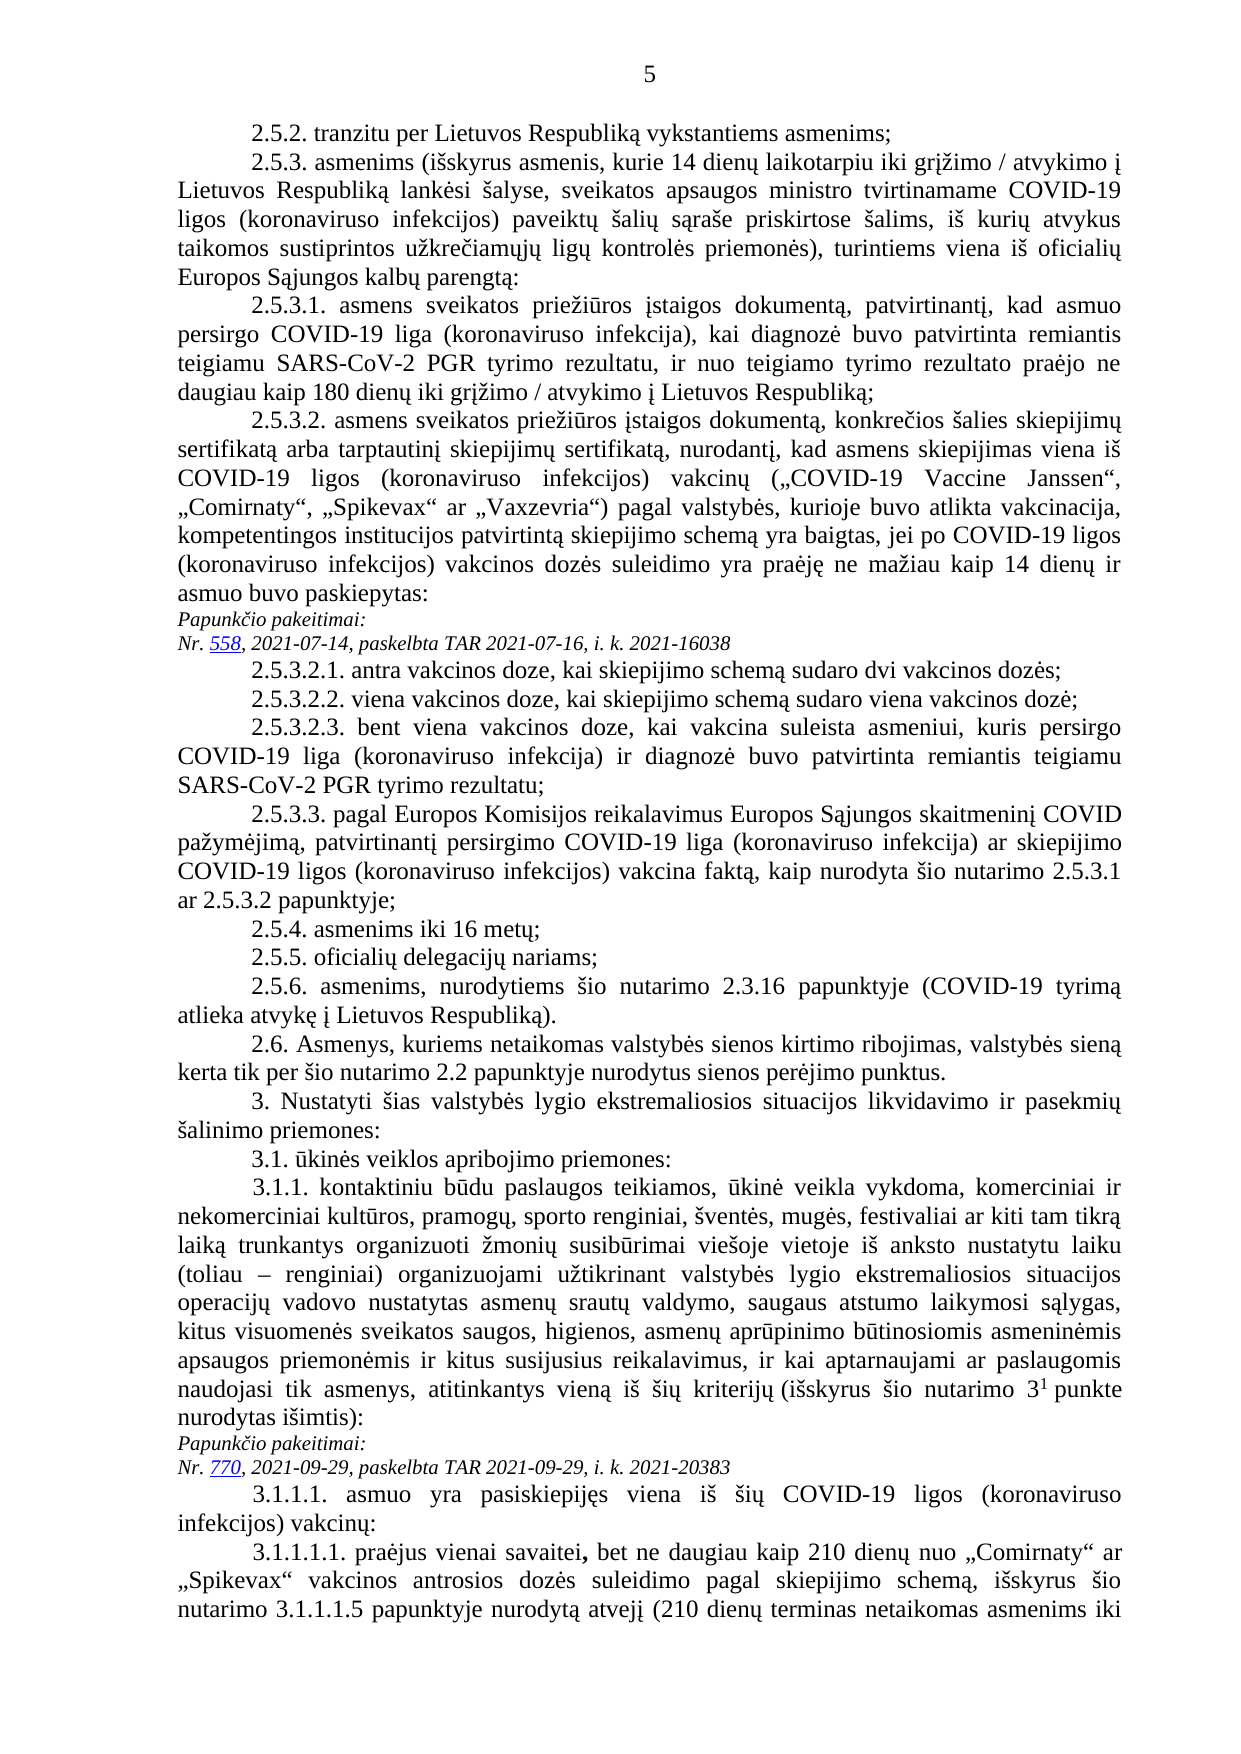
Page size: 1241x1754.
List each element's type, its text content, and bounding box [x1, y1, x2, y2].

text 3.1.1.1. asmuo yra pasiskiepijęs viena iš šių COVID-19 ligos (koronaviruso infekcijos) vakcinų: [177, 1479, 1122, 1537]
text 2.5.3.2.3. bent viena vakcinos doze, kai vakcina suleista asmeniui, kuris persirgo COVID-19 liga (koronaviruso infekcija) ir diagnozė buvo patvirtinta remiantis teigiamu SARS-CoV-2 PGR tyrimo rezultatu; [177, 712, 1122, 799]
text 2.5.3.2. asmens sveikatos priežiūros įstaigos dokumentą, konkrečios šalies skiepijimų sertifikatą arba tarptautinį skiepijimų sertifikatą, nurodantį, kad asmens skiepijimas viena iš COVID-19 ligos (koronaviruso infekcijos) vakcinų („COVID-19 Vaccine Janssen“, „Comirnaty“, „Spikevax“ ar „Vaxzevria“) pagal valstybės, kurioje buvo atlikta vakcinacija, kompetentingos institucijos patvirtintą skiepijimo schemą yra baigtas, jei po COVID-19 ligos (koronaviruso infekcijos) vakcinos dozės suleidimo yra praėję ne mažiau kaip 14 dienų ir asmuo buvo paskiepytas: [177, 406, 1122, 607]
text 2.5.2. tranzitu per Lietuvos Respubliką vykstantiems asmenims; [177, 118, 1122, 147]
text 2.5.3.2.2. viena vakcinos doze, kai skiepijimo schemą sudaro viena vakcinos dozė; [177, 684, 1122, 712]
text 2.5.6. asmenims, nurodytiems šio nutarimo 2.3.16 papunktyje (COVID-19 tyrimą atlieka atvykę į Lietuvos Respubliką). [177, 971, 1122, 1029]
text 2.6. Asmenys, kuriems netaikomas valstybės sienos kirtimo ribojimas, valstybės sieną kerta tik per šio nutarimo 2.2 papunktyje nurodytus sienos perėjimo punktus. [177, 1029, 1122, 1086]
text Papunkčio pakeitimai: [177, 1431, 1122, 1455]
text 2.5.3.2.1. antra vakcinos doze, kai skiepijimo schemą sudaro dvi vakcinos dozės; [177, 655, 1122, 684]
text 3. Nustatyti šias valstybės lygio ekstremaliosios situacijos likvidavimo ir pasekmių šalinimo priemones: [177, 1086, 1122, 1144]
text 2.5.4. asmenims iki 16 metų; [177, 914, 1122, 942]
text 2.5.3.3. pagal Europos Komisijos reikalavimus Europos Sąjungos skaitmeninį COVID pažymėjimą, patvirtinantį persirgimo COVID-19 liga (koronaviruso infekcija) ar skiepijimo COVID-19 ligos (koronaviruso infekcijos) vakcina faktą, kaip nurodyta šio nutarimo 2.5.3.1 ar 2.5.3.2 papunktyje; [177, 799, 1122, 914]
text 2.5.3. asmenims (išskyrus asmenis, kurie 14 dienų laikotarpiu iki grįžimo / atvykimo į Lietuvos Respubliką lankėsi šalyse, sveikatos apsaugos ministro tvirtinamame COVID-19 ligos (koronaviruso infekcijos) paveiktų šalių sąraše priskirtose šalims, iš kurių atvykus taikomos sustiprintos užkrečiamųjų ligų kontrolės priemonės), turintiems viena iš oficialių Europos Sąjungos kalbų parengtą: [177, 147, 1122, 291]
text 3.1. ūkinės veiklos apribojimo priemones: [177, 1144, 1122, 1172]
text Nr. 770, 2021-09-29, paskelbta TAR 2021-09-29, i. k. 2021-20383 [177, 1455, 1122, 1479]
text 2.5.3.1. asmens sveikatos priežiūros įstaigos dokumentą, patvirtinantį, kad asmuo persirgo COVID-19 liga (koronaviruso infekcija), kai diagnozė buvo patvirtinta remiantis teigiamu SARS-CoV-2 PGR tyrimo rezultatu, ir nuo teigiamo tyrimo rezultato praėjo ne daugiau kaip 180 dienų iki grįžimo / atvykimo į Lietuvos Respubliką; [177, 291, 1122, 406]
text 3.1.1. kontaktiniu būdu paslaugos teikiamos, ūkinė veikla vykdoma, komerciniai ir nekomerciniai kultūros, pramogų, sporto renginiai, šventės, mugės, festivaliai ar kiti tam tikrą laiką trunkantys organizuoti žmonių susibūrimai viešoje vietoje iš anksto nustatytu laiku (toliau – renginiai) organizuojami užtikrinant valstybės lygio ekstremaliosios situacijos operacijų vadovo nustatytas asmenų srautų valdymo, saugaus atstumo laikymosi sąlygas, kitus visuomenės sveikatos saugos, higienos, asmenų aprūpinimo būtinosiomis asmeninėmis apsaugos priemonėmis ir kitus susijusius reikalavimus, ir kai aptarnaujami ar paslaugomis naudojasi tik asmenys, atitinkantys vieną iš šių kriterijų (išskyrus šio nutarimo 31 punkte nurodytas išimtis): [177, 1172, 1122, 1431]
text 2.5.5. oficialių delegacijų nariams; [177, 942, 1122, 971]
text Nr. 558, 2021-07-14, paskelbta TAR 2021-07-16, i. k. 2021-16038 [177, 631, 1122, 655]
text Papunkčio pakeitimai: [177, 607, 1122, 631]
text 3.1.1.1.1. praėjus vienai savaitei, bet ne daugiau kaip 210 dienų nuo „Comirnaty“ ar „Spikevax“ vakcinos antrosios dozės suleidimo pagal skiepijimo schemą, išskyrus šio nutarimo 3.1.1.1.5 papunktyje nurodytą atvejį (210 dienų terminas netaikomas asmenims iki [177, 1537, 1122, 1623]
